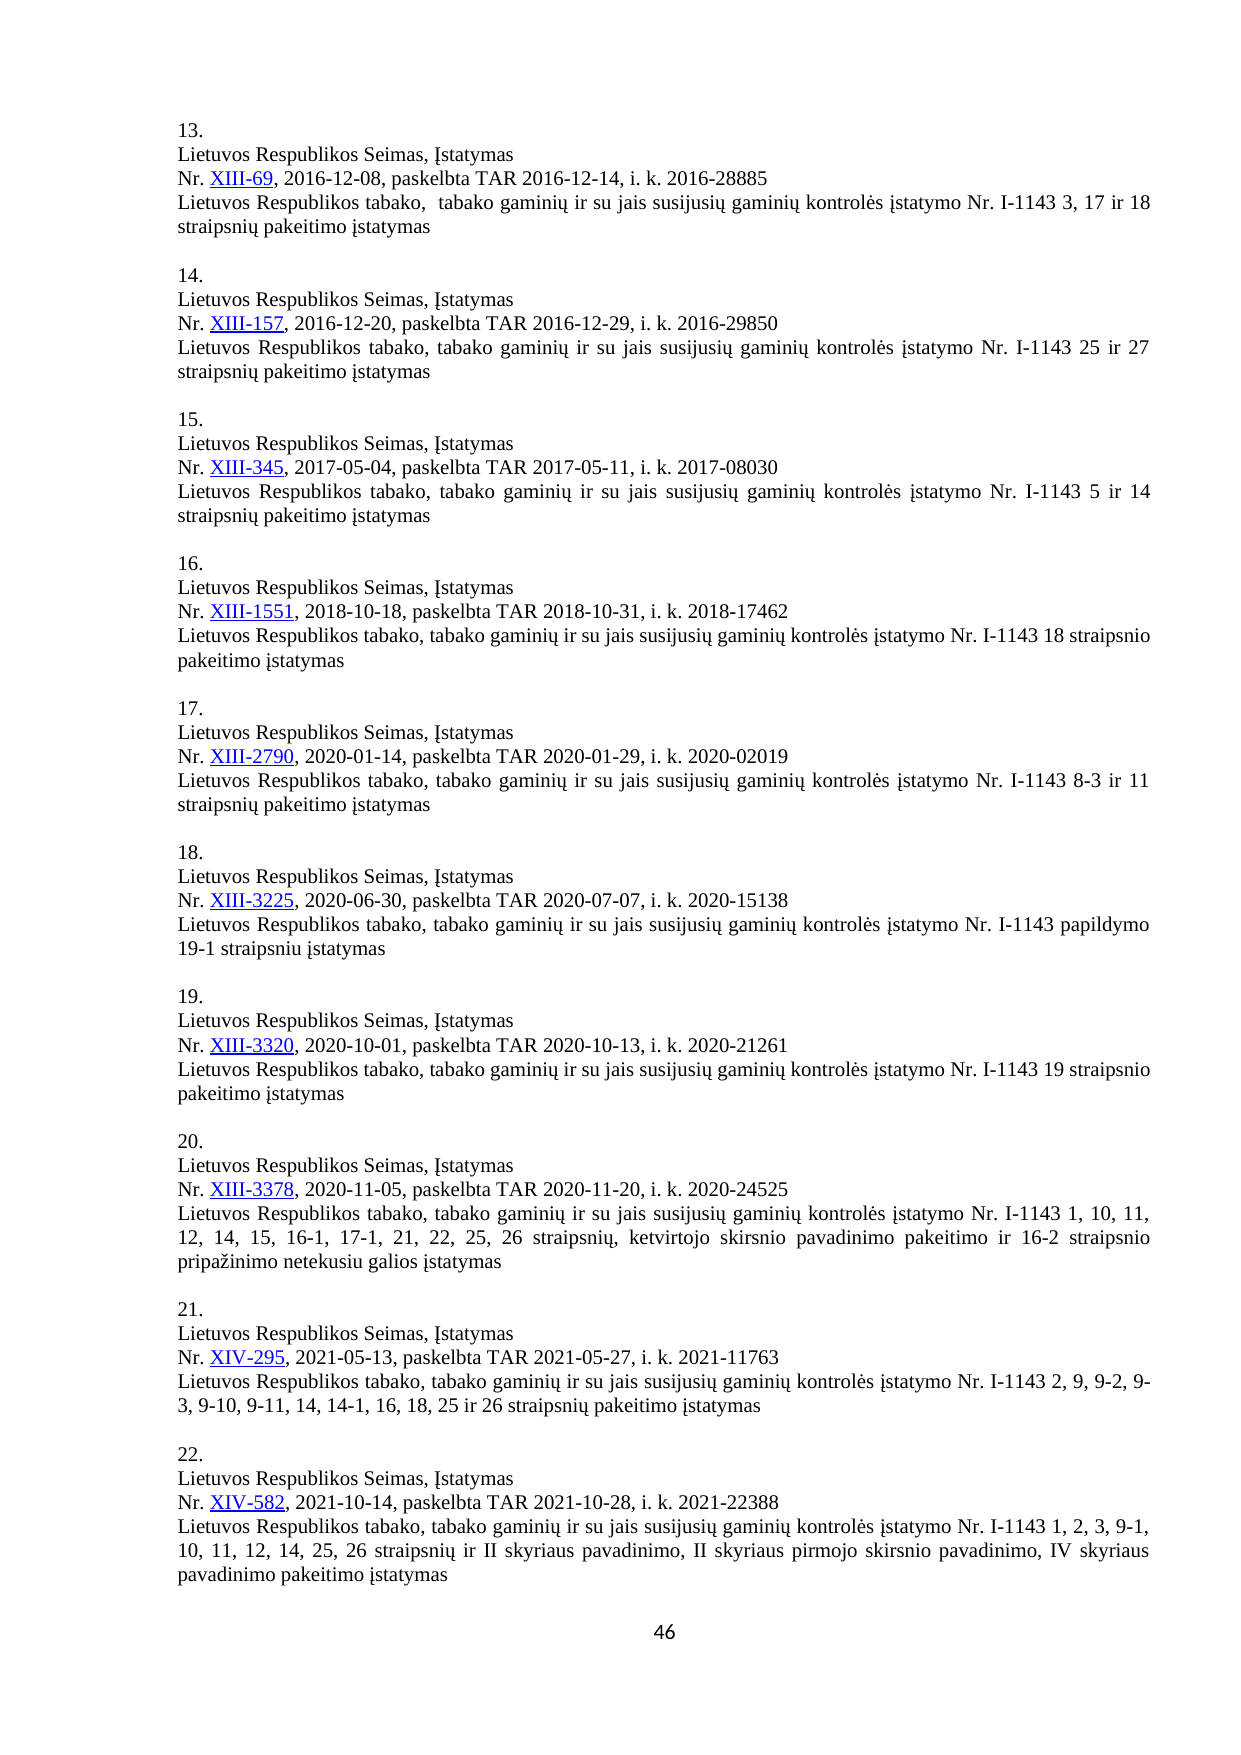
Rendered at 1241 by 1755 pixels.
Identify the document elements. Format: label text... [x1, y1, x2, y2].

text 15. [177, 407, 1152, 431]
text Lietuvos Respublikos Seimas, Įstatymas [177, 1153, 1152, 1177]
text Nr. XIII-1551, 2018-10-18, paskelbta TAR 2018-10-31, i. k. 2018-17462 [177, 599, 1152, 623]
text 20. [177, 1129, 1152, 1153]
text Lietuvos Respublikos tabako, tabako gaminių ir su jais susijusių gaminių kontrolės įstatymo Nr. I-1143 19 straipsnio pakeitimo įstatymas [177, 1057, 1152, 1105]
text Nr. XIII-2790, 2020-01-14, paskelbta TAR 2020-01-29, i. k. 2020-02019 [177, 744, 1152, 768]
text Lietuvos Respublikos Seimas, Įstatymas [177, 575, 1152, 599]
text 19. [177, 984, 1152, 1008]
text Nr. XIII-3225, 2020-06-30, paskelbta TAR 2020-07-07, i. k. 2020-15138 [177, 888, 1152, 912]
text Lietuvos Respublikos Seimas, Įstatymas [177, 142, 1152, 166]
text 22. [177, 1442, 1152, 1466]
text Nr. XIII-3378, 2020-11-05, paskelbta TAR 2020-11-20, i. k. 2020-24525 [177, 1177, 1152, 1201]
text 14. [177, 262, 1152, 287]
text Nr. XIII-157, 2016-12-20, paskelbta TAR 2016-12-29, i. k. 2016-29850 [177, 311, 1152, 335]
text Lietuvos Respublikos Seimas, Įstatymas [177, 431, 1152, 455]
text Lietuvos Respublikos tabako, tabako gaminių ir su jais susijusių gaminių kontrolės įstatymo Nr. I-1143 1, 10, 11, 12, 14, 15, 16-1, 17-1, 21, 22, 25, 26 straipsnių, ketvirtojo skirsnio pavadinimo pakeitimo ir 16-2 straipsnio pripažinimo netekusiu galios įstatymas [177, 1201, 1152, 1273]
text Nr. XIII-345, 2017-05-04, paskelbta TAR 2017-05-11, i. k. 2017-08030 [177, 455, 1152, 479]
text Nr. XIV-582, 2021-10-14, paskelbta TAR 2021-10-28, i. k. 2021-22388 [177, 1490, 1152, 1514]
text Lietuvos Respublikos Seimas, Įstatymas [177, 1466, 1152, 1490]
text Lietuvos Respublikos Seimas, Įstatymas [177, 1321, 1152, 1345]
text 16. [177, 551, 1152, 575]
text Lietuvos Respublikos tabako, tabako gaminių ir su jais susijusių gaminių kontrolės įstatymo Nr. I-1143 8-3 ir 11 straipsnių pakeitimo įstatymas [177, 768, 1152, 816]
text Lietuvos Respublikos Seimas, Įstatymas [177, 864, 1152, 888]
text Lietuvos Respublikos Seimas, Įstatymas [177, 287, 1152, 311]
text Lietuvos Respublikos Seimas, Įstatymas [177, 1008, 1152, 1032]
text Nr. XIII-69, 2016-12-08, paskelbta TAR 2016-12-14, i. k. 2016-28885 [177, 166, 1152, 190]
text Lietuvos Respublikos tabako, tabako gaminių ir su jais susijusių gaminių kontrolės įstatymo Nr. I-1143 25 ir 27 straipsnių pakeitimo įstatymas [177, 335, 1152, 383]
text Nr. XIII-3320, 2020-10-01, paskelbta TAR 2020-10-13, i. k. 2020-21261 [177, 1032, 1152, 1057]
text Lietuvos Respublikos tabako, tabako gaminių ir su jais susijusių gaminių kontrolės įstatymo Nr. I-1143 1, 2, 3, 9-1, 10, 11, 12, 14, 25, 26 straipsnių ir II skyriaus pavadinimo, II skyriaus pirmojo skirsnio pavadinimo, IV skyriaus pavadinimo pakeitimo įstatymas [177, 1514, 1152, 1586]
text Nr. XIV-295, 2021-05-13, paskelbta TAR 2021-05-27, i. k. 2021-11763 [177, 1345, 1152, 1369]
text 21. [177, 1297, 1152, 1321]
text 18. [177, 840, 1152, 864]
text Lietuvos Respublikos tabako, tabako gaminių ir su jais susijusių gaminių kontrolės įstatymo Nr. I-1143 2, 9, 9-2, 9-3, 9-10, 9-11, 14, 14-1, 16, 18, 25 ir 26 straipsnių pakeitimo įstatymas [177, 1369, 1152, 1417]
text Lietuvos Respublikos tabako, tabako gaminių ir su jais susijusių gaminių kontrolės įstatymo Nr. I-1143 18 straipsnio pakeitimo įstatymas [177, 623, 1152, 672]
text 13. [177, 118, 1152, 142]
text 17. [177, 696, 1152, 720]
text Lietuvos Respublikos Seimas, Įstatymas [177, 720, 1152, 744]
text Lietuvos Respublikos tabako, tabako gaminių ir su jais susijusių gaminių kontrolės įstatymo Nr. I-1143 papildymo 19-1 straipsniu įstatymas [177, 912, 1152, 960]
text Lietuvos Respublikos tabako, tabako gaminių ir su jais susijusių gaminių kontrolės įstatymo Nr. I-1143 3, 17 ir 18 straipsnių pakeitimo įstatymas [177, 190, 1152, 238]
text Lietuvos Respublikos tabako, tabako gaminių ir su jais susijusių gaminių kontrolės įstatymo Nr. I-1143 5 ir 14 straipsnių pakeitimo įstatymas [177, 479, 1152, 527]
